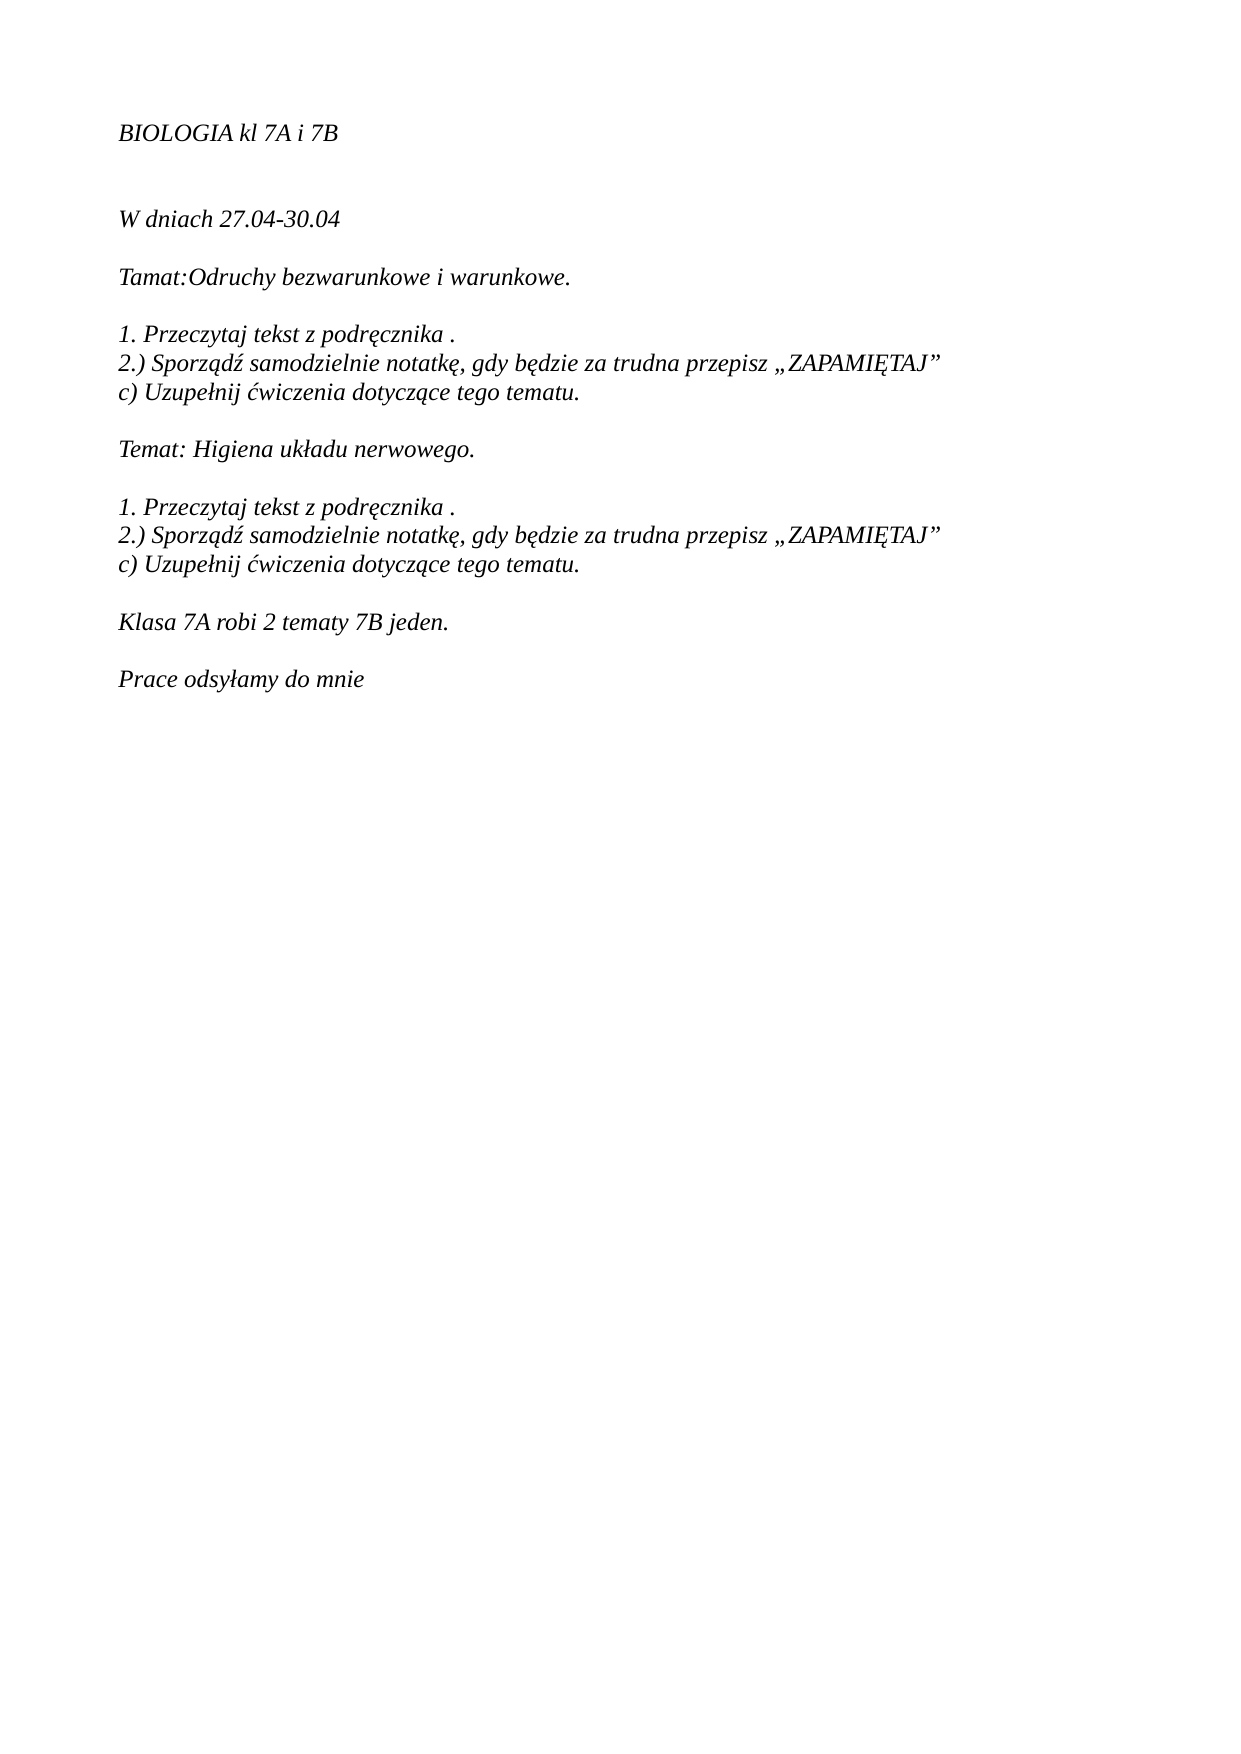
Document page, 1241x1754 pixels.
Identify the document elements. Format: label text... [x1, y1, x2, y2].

text 1. Przeczytaj tekst z podręcznika . [118, 319, 1122, 348]
text c) Uzupełnij ćwiczenia dotyczące tego tematu. [118, 549, 1122, 578]
text BIOLOGIA kl 7A i 7B [118, 118, 1122, 147]
text 2.) Sporządź samodzielnie notatkę, gdy będzie za trudna przepisz „ZAPAMIĘTAJ” [118, 521, 1122, 549]
text 1. Przeczytaj tekst z podręcznika . [118, 492, 1122, 521]
text Temat: Higiena układu nerwowego. [118, 434, 1122, 463]
text Tamat:Odruchy bezwarunkowe i warunkowe. [118, 262, 1122, 291]
text c) Uzupełnij ćwiczenia dotyczące tego tematu. [118, 377, 1122, 406]
text Klasa 7A robi 2 tematy 7B jeden. [118, 607, 1122, 636]
text W dniach 27.04-30.04 [118, 204, 1122, 233]
text 2.) Sporządź samodzielnie notatkę, gdy będzie za trudna przepisz „ZAPAMIĘTAJ” [118, 348, 1122, 377]
text Prace odsyłamy do mnie [118, 664, 1122, 693]
